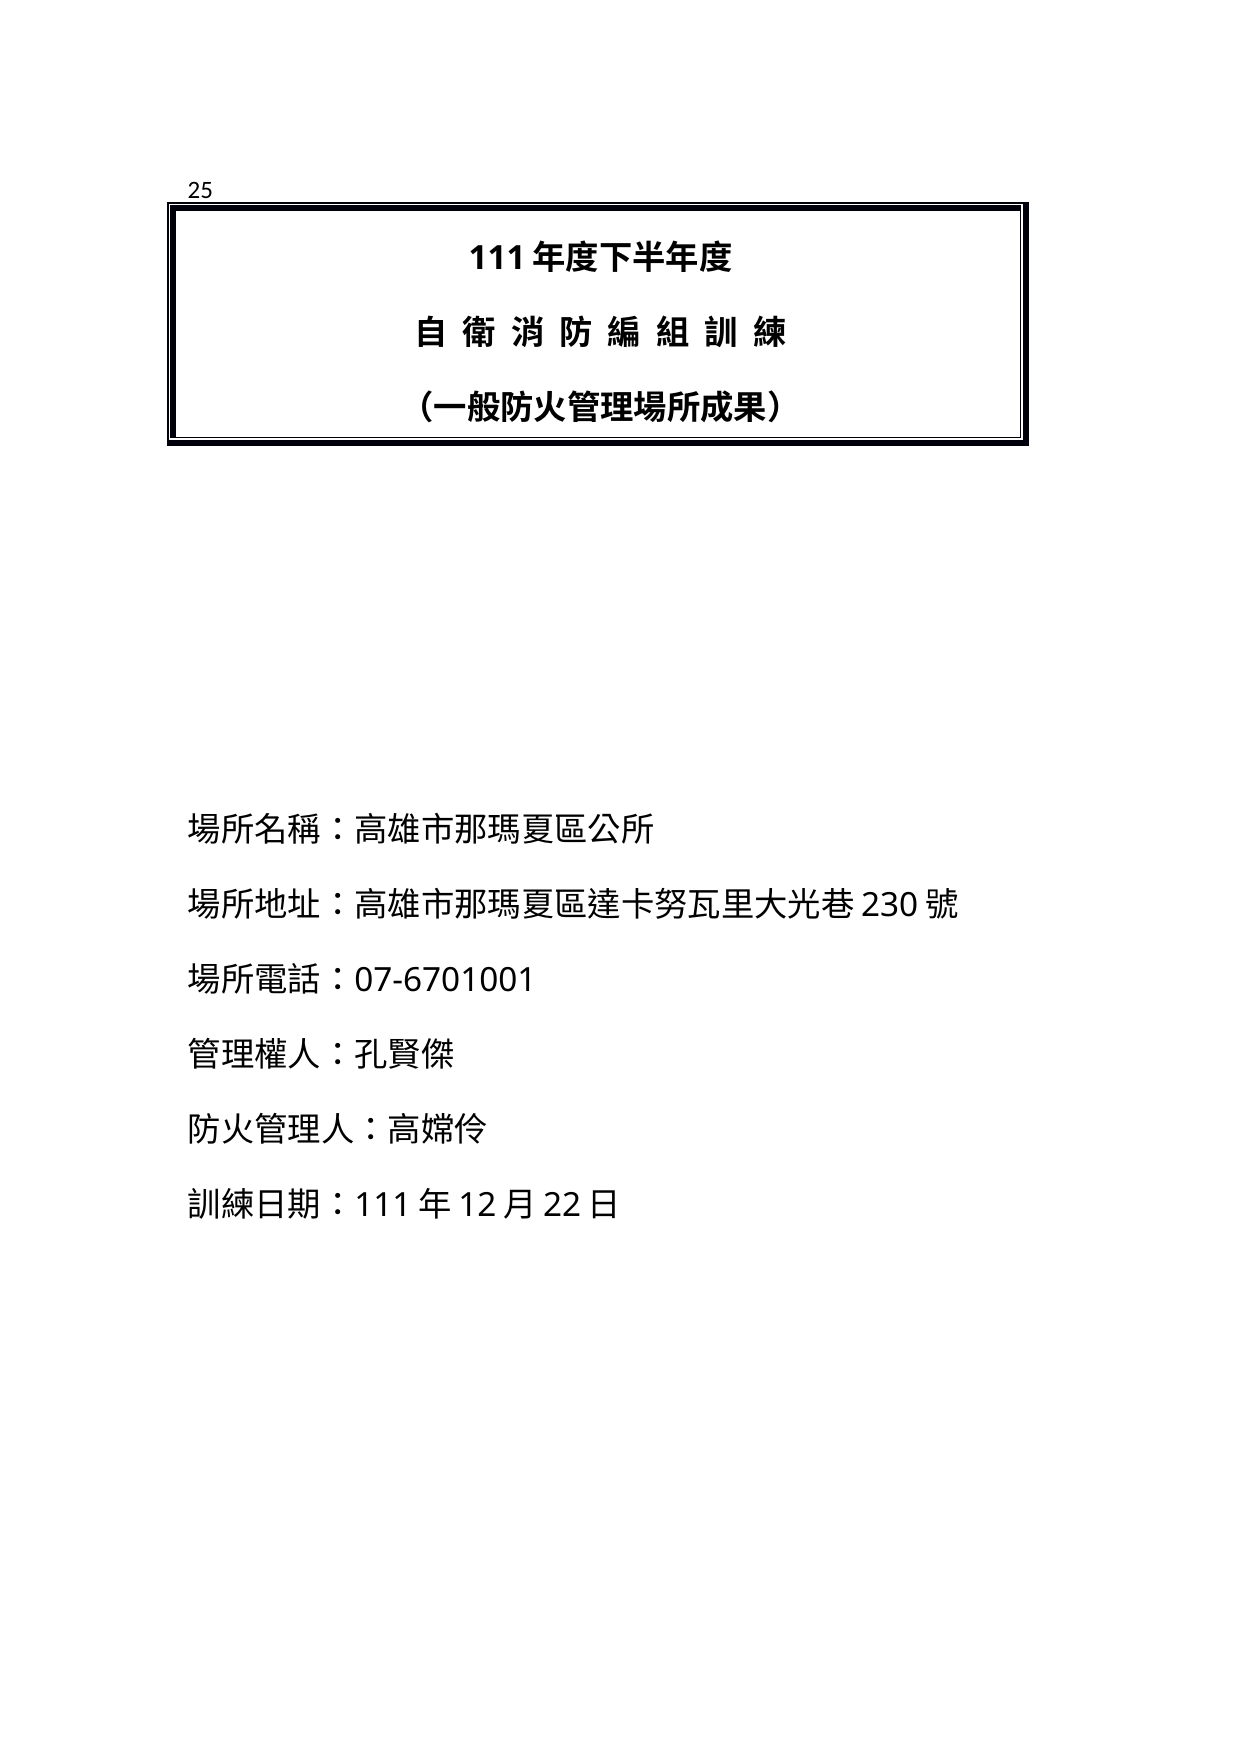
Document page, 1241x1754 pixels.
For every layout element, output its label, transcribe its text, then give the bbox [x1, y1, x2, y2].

text 25 [187, 164, 1053, 202]
text 訓練日期：111年12月22日 [187, 1158, 1053, 1233]
text 場所電話：07-6701001 [187, 933, 1053, 1008]
text 場所名稱：高雄市那瑪夏區公所 [187, 783, 1053, 858]
table_header 111年度下半年度 自 衛 消 防 編 組 訓 練 （一般防火管理場所成果） [176, 211, 1020, 436]
text 場所地址：高雄市那瑪夏區達卡努瓦里大光巷230號 [187, 858, 1053, 933]
text 防火管理人：高嫦伶 [187, 1083, 1053, 1158]
text 管理權人：孔賢傑 [187, 1008, 1053, 1083]
